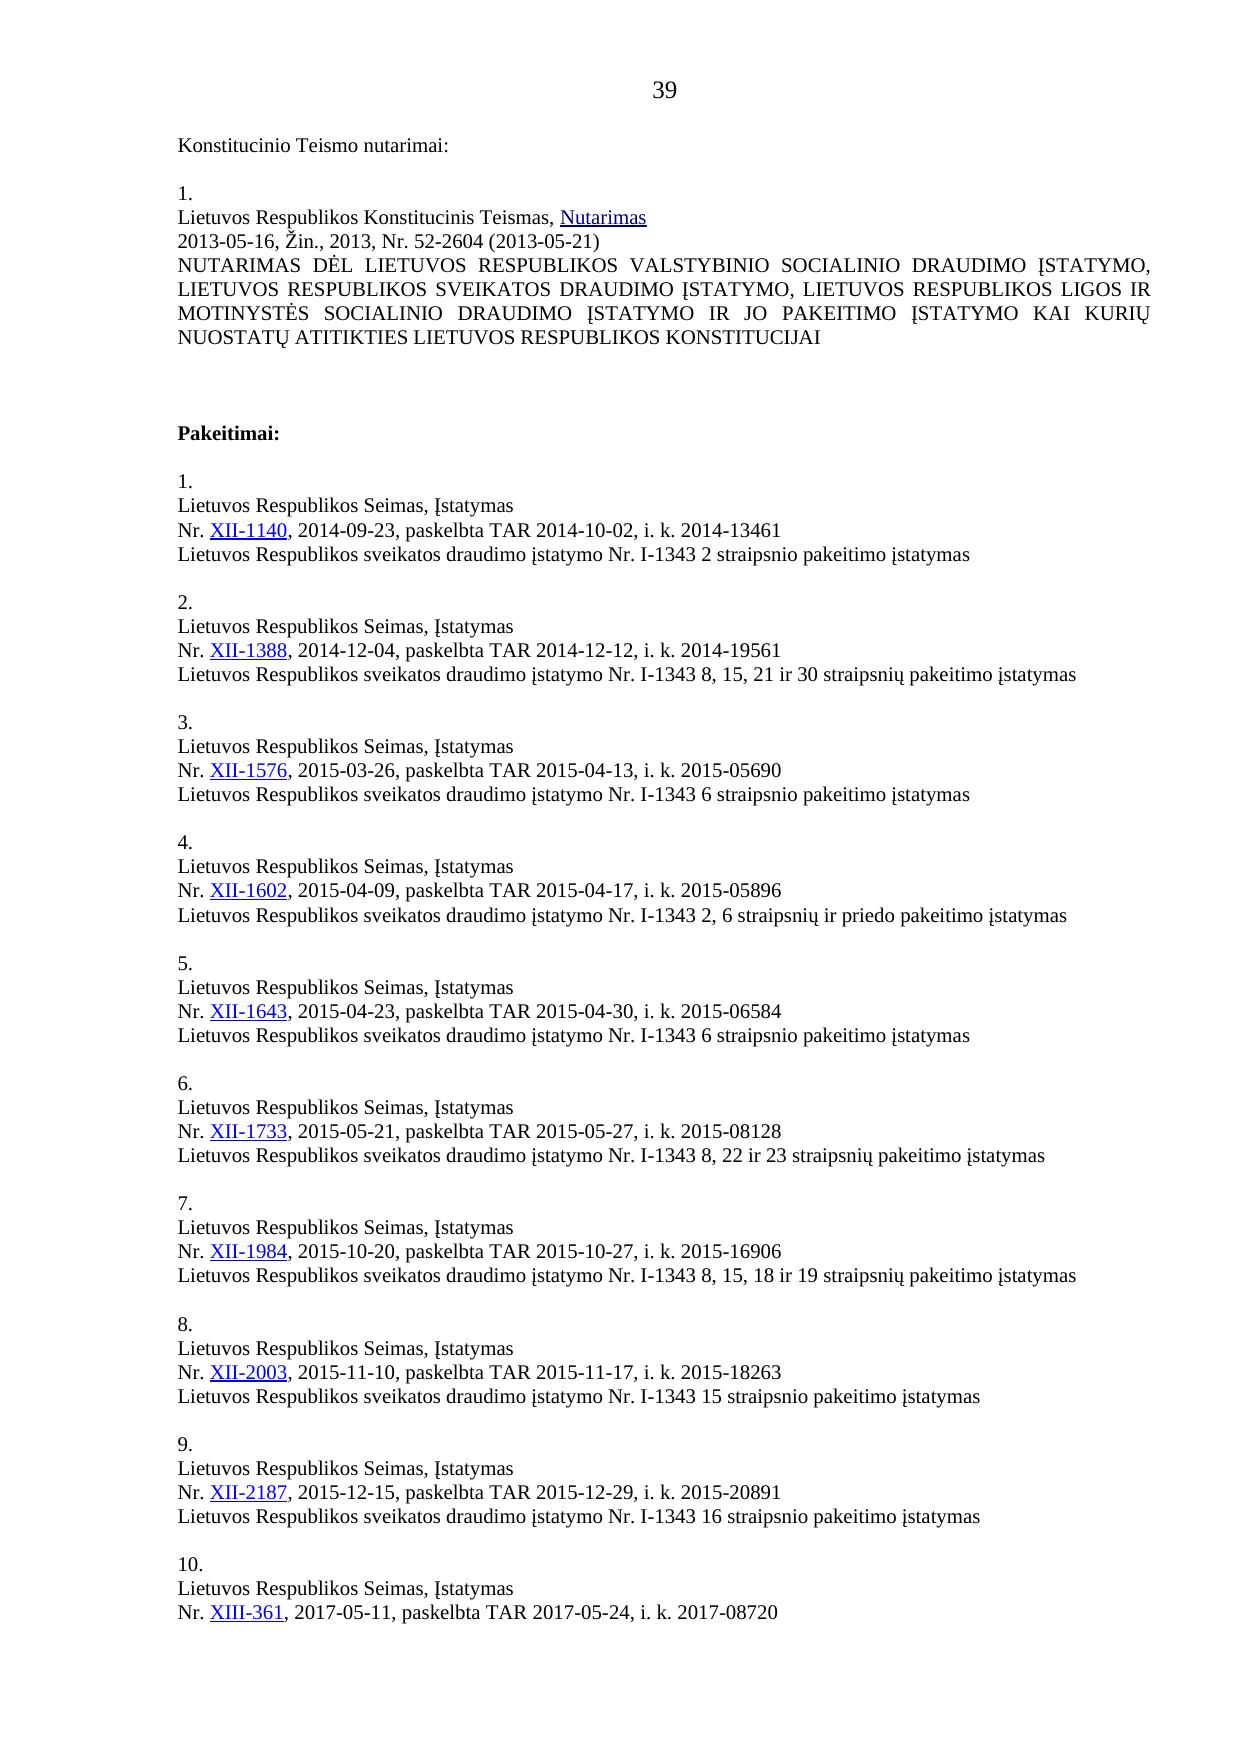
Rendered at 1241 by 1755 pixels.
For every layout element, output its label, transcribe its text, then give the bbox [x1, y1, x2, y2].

text NUTARIMAS DĖL LIETUVOS RESPUBLIKOS VALSTYBINIO SOCIALINIO DRAUDIMO ĮSTATYMO, LIETUVOS RESPUBLIKOS SVEIKATOS DRAUDIMO ĮSTATYMO, LIETUVOS RESPUBLIKOS LIGOS IR MOTINYSTĖS SOCIALINIO DRAUDIMO ĮSTATYMO IR JO PAKEITIMO ĮSTATYMO KAI KURIŲ NUOSTATŲ ATITIKTIES LIETUVOS RESPUBLIKOS KONSTITUCIJAI [177, 253, 1152, 349]
text Lietuvos Respublikos Seimas, Įstatymas [177, 1336, 1152, 1360]
text 7. [177, 1191, 1152, 1215]
text Lietuvos Respublikos sveikatos draudimo įstatymo Nr. I-1343 8, 15, 21 ir 30 straipsnių pakeitimo įstatymas [177, 662, 1152, 686]
text Nr. XII-1984, 2015-10-20, paskelbta TAR 2015-10-27, i. k. 2015-16906 [177, 1239, 1152, 1263]
text Lietuvos Respublikos sveikatos draudimo įstatymo Nr. I-1343 2 straipsnio pakeitimo įstatymas [177, 542, 1152, 566]
text Lietuvos Respublikos Seimas, Įstatymas [177, 734, 1152, 758]
text Lietuvos Respublikos sveikatos draudimo įstatymo Nr. I-1343 6 straipsnio pakeitimo įstatymas [177, 1023, 1152, 1047]
text 5. [177, 951, 1152, 975]
text 3. [177, 710, 1152, 734]
text Lietuvos Respublikos sveikatos draudimo įstatymo Nr. I-1343 6 straipsnio pakeitimo įstatymas [177, 782, 1152, 806]
text Lietuvos Respublikos sveikatos draudimo įstatymo Nr. I-1343 8, 22 ir 23 straipsnių pakeitimo įstatymas [177, 1143, 1152, 1167]
text Lietuvos Respublikos Seimas, Įstatymas [177, 614, 1152, 638]
text Nr. XII-1733, 2015-05-21, paskelbta TAR 2015-05-27, i. k. 2015-08128 [177, 1119, 1152, 1143]
text Lietuvos Respublikos sveikatos draudimo įstatymo Nr. I-1343 2, 6 straipsnių ir priedo pakeitimo įstatymas [177, 902, 1152, 927]
text 2. [177, 590, 1152, 614]
text Nr. XII-1140, 2014-09-23, paskelbta TAR 2014-10-02, i. k. 2014-13461 [177, 517, 1152, 542]
text Lietuvos Respublikos Seimas, Įstatymas [177, 493, 1152, 517]
text Nr. XII-1576, 2015-03-26, paskelbta TAR 2015-04-13, i. k. 2015-05690 [177, 758, 1152, 782]
text Konstitucinio Teismo nutarimai: [177, 132, 1152, 157]
text Lietuvos Respublikos Seimas, Įstatymas [177, 1576, 1152, 1600]
text Nr. XII-1388, 2014-12-04, paskelbta TAR 2014-12-12, i. k. 2014-19561 [177, 638, 1152, 662]
text Lietuvos Respublikos Konstitucinis Teismas, Nutarimas [177, 205, 1152, 229]
text 1. [177, 469, 1152, 493]
text 4. [177, 830, 1152, 854]
text Lietuvos Respublikos Seimas, Įstatymas [177, 975, 1152, 999]
text Lietuvos Respublikos sveikatos draudimo įstatymo Nr. I-1343 15 straipsnio pakeitimo įstatymas [177, 1384, 1152, 1408]
text Nr. XII-2003, 2015-11-10, paskelbta TAR 2015-11-17, i. k. 2015-18263 [177, 1360, 1152, 1384]
text Lietuvos Respublikos Seimas, Įstatymas [177, 1215, 1152, 1239]
text Nr. XII-2187, 2015-12-15, paskelbta TAR 2015-12-29, i. k. 2015-20891 [177, 1480, 1152, 1504]
text Lietuvos Respublikos Seimas, Įstatymas [177, 854, 1152, 878]
text Pakeitimai: [177, 421, 1152, 445]
text 10. [177, 1552, 1152, 1576]
text 1. [177, 181, 1152, 205]
text Nr. XIII-361, 2017-05-11, paskelbta TAR 2017-05-24, i. k. 2017-08720 [177, 1600, 1152, 1624]
text 8. [177, 1312, 1152, 1336]
text Nr. XII-1602, 2015-04-09, paskelbta TAR 2015-04-17, i. k. 2015-05896 [177, 878, 1152, 902]
text Lietuvos Respublikos Seimas, Įstatymas [177, 1456, 1152, 1480]
text 9. [177, 1432, 1152, 1456]
text Lietuvos Respublikos sveikatos draudimo įstatymo Nr. I-1343 8, 15, 18 ir 19 straipsnių pakeitimo įstatymas [177, 1263, 1152, 1287]
text Nr. XII-1643, 2015-04-23, paskelbta TAR 2015-04-30, i. k. 2015-06584 [177, 999, 1152, 1023]
text 6. [177, 1071, 1152, 1095]
text Lietuvos Respublikos Seimas, Įstatymas [177, 1095, 1152, 1119]
text 2013-05-16, Žin., 2013, Nr. 52-2604 (2013-05-21) [177, 229, 1152, 253]
text Lietuvos Respublikos sveikatos draudimo įstatymo Nr. I-1343 16 straipsnio pakeitimo įstatymas [177, 1504, 1152, 1528]
